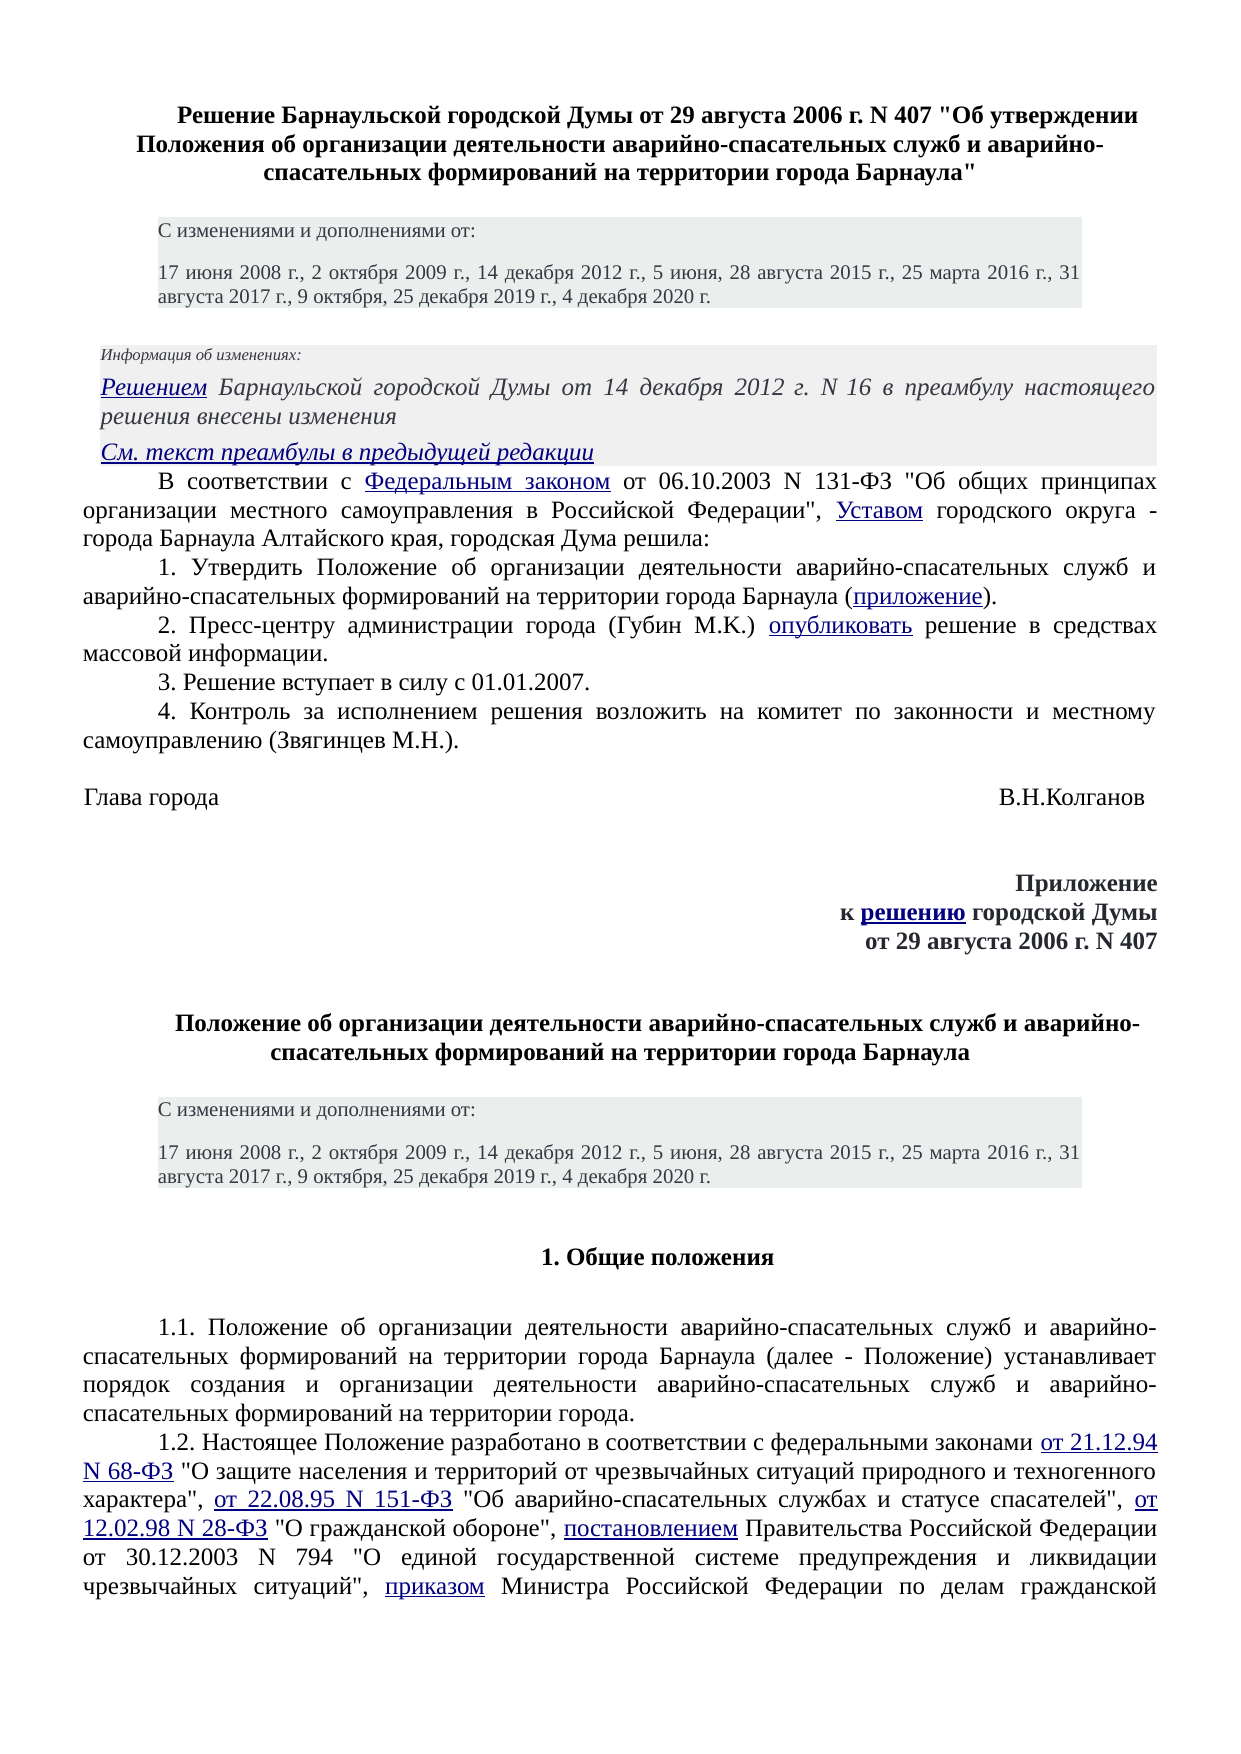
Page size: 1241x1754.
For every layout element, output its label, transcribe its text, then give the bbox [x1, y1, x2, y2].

text 1.1. Положение об организации деятельности аварийно-спасательных служб и аварийно-спасательных формирований на территории города Барнаула (далее - Положение) устанавливает порядок создания и организации деятельности аварийно-спасательных служб и аварийно-спасательных формирований на территории города. [83, 1312, 1157, 1427]
text С изменениями и дополнениями от: [476, 1097, 1082, 1121]
text 2. Пресс-центру администрации города (Губин M.K.) опубликовать решение в средствах массовой информации. [83, 610, 1157, 667]
text Информация об изменениях: [303, 345, 1157, 364]
text В соответствии с Федеральным законом от 06.10.2003 N 131-ФЗ "Об общих принципах организации местного самоуправления в Российской Федерации", Уставом городского округа - города Барнаула Алтайского края, городская Дума решила: [83, 466, 1157, 552]
subtitle 1. Общие положения [83, 1242, 1157, 1271]
text 3. Решение вступает в силу с 01.01.2007. [83, 667, 1157, 696]
text 17 июня 2008 г., 2 октября 2009 г., 14 декабря 2012 г., 5 июня, 28 августа 2015 г., 25 марта 2016 г., 31 августа 2017 г., 9 октября, 25 декабря 2019 г., 4 декабря 2020 г. [711, 284, 1082, 308]
text Приложение [83, 868, 1157, 897]
text 4. Контроль за исполнением решения возложить на комитет по законности и местному самоуправлению (Звягинцев М.Н.). [83, 696, 1157, 753]
table_header Глава города [83, 782, 791, 811]
text См. текст преамбулы в предыдущей редакции [596, 437, 1157, 466]
text 1.2. Настоящее Положение разработано в соответствии с федеральными законами от 21.12.94 N 68-ФЗ "О защите населения и территорий от чрезвычайных ситуаций природного и техногенного характера", от 22.08.95 N 151-ФЗ "Об аварийно-спасательных службах и статусе спасателей", от 12.02.98 N 28-ФЗ "О гражданской обороне", постановлением Правительства Российской Федерации от 30.12.2003 N 794 "О единой государственной системе предупреждения и ликвидации чрезвычайных ситуаций", приказом Министра Российской Федерации по делам гражданской [83, 1427, 1157, 1599]
text от 29 августа 2006 г. N 407 [83, 926, 1157, 955]
subtitle Положение об организации деятельности аварийно-спасательных служб и аварийно-спасательных формирований на территории города Барнаула [83, 1008, 1157, 1066]
text С изменениями и дополнениями от: [158, 217, 1082, 242]
text 1. Утвердить Положение об организации деятельности аварийно-спасательных служб и аварийно-спасательных формирований на территории города Барнаула (приложение). [83, 552, 1157, 610]
table_header В.Н.Колганов [791, 782, 1146, 811]
text 17 июня 2008 г., 2 октября 2009 г., 14 декабря 2012 г., 5 июня, 28 августа 2015 г., 25 марта 2016 г., 31 августа 2017 г., 9 октября, 25 декабря 2019 г., 4 декабря 2020 г. [711, 1164, 1082, 1188]
text к решению городской Думы [83, 897, 1157, 926]
text Решением Барнаульской городской Думы от 14 декабря 2012 г. N 16 в преамбулу настоящего решения внесены изменения [399, 372, 1157, 429]
subtitle Решение Барнаульской городской Думы от 29 августа 2006 г. N 407 "Об утверждении Положения об организации деятельности аварийно-спасательных служб и аварийно-спасательных формирований на территории города Барнаула" [83, 100, 1157, 186]
